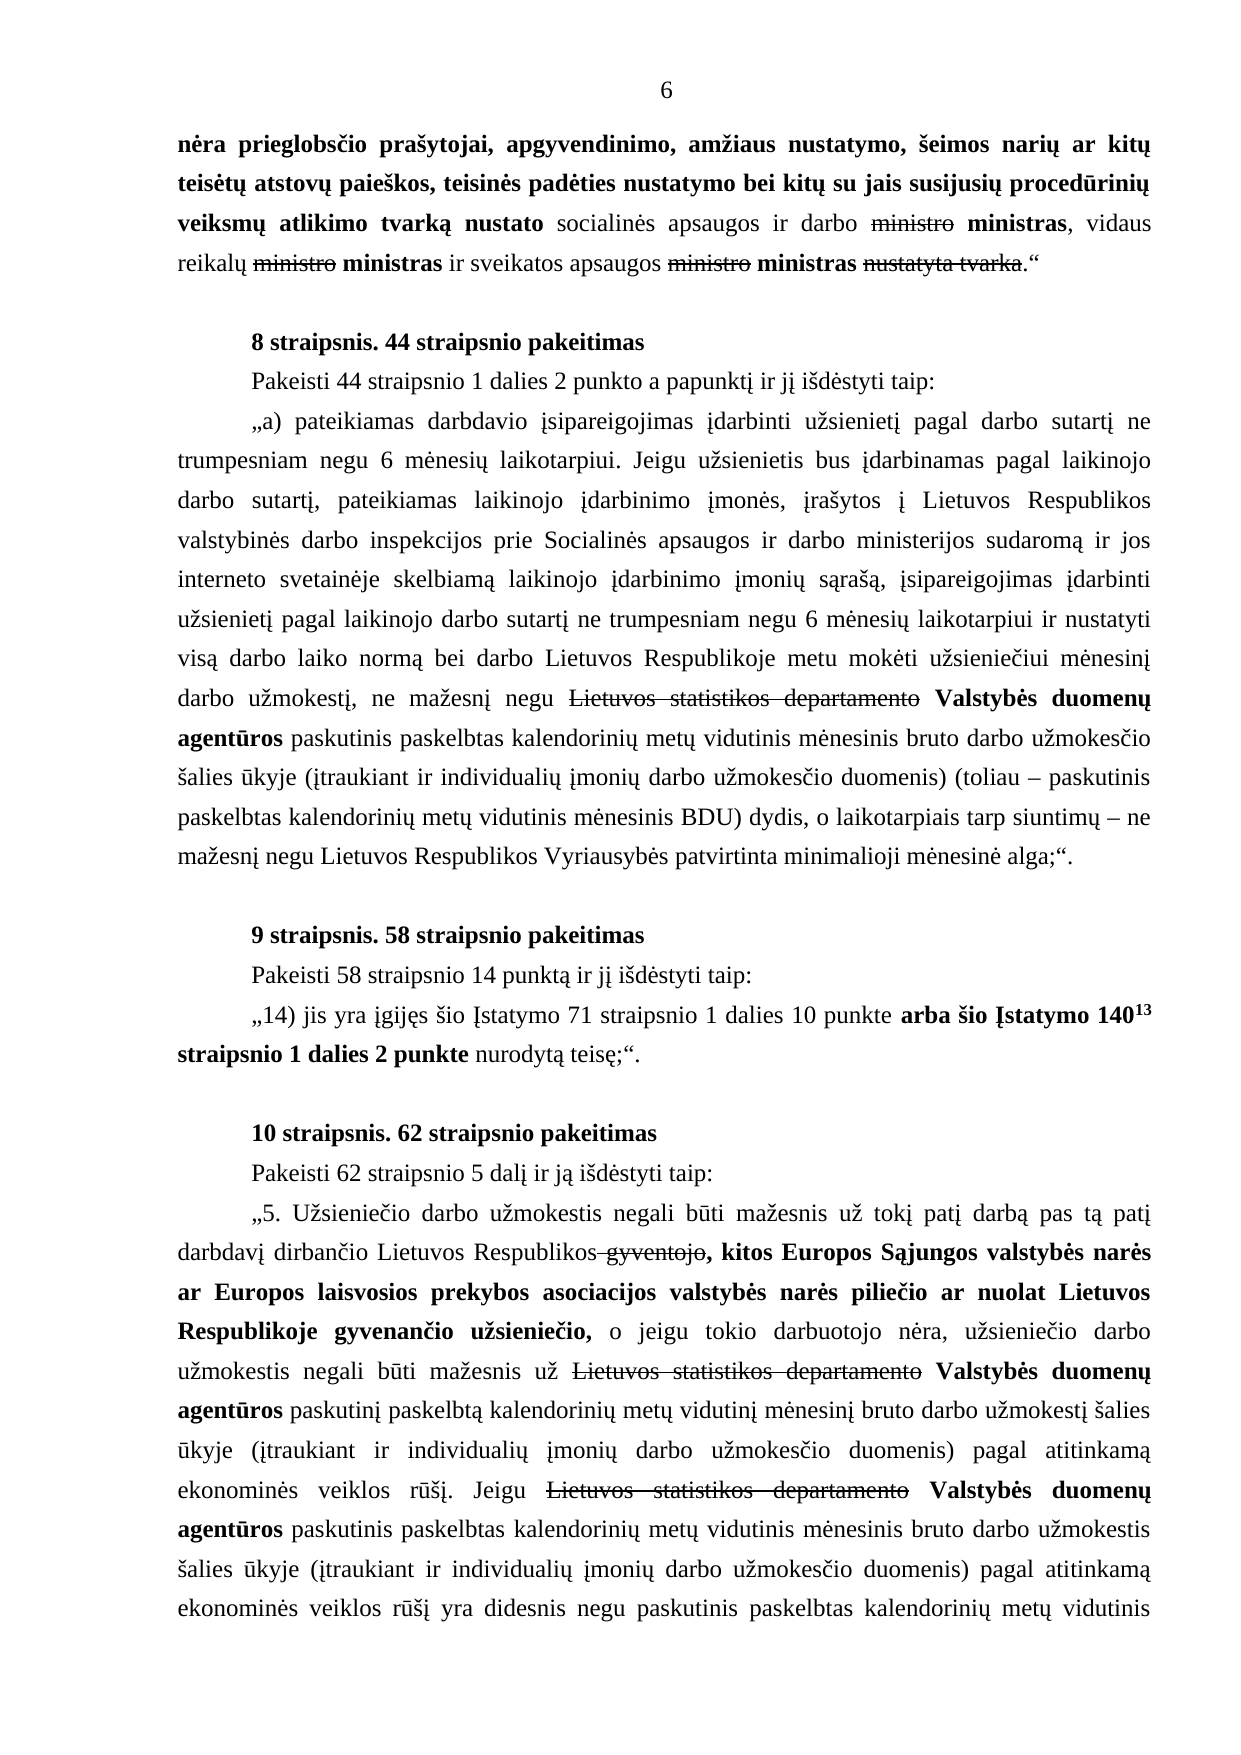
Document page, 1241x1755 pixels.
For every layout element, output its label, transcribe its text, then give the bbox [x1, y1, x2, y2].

text „14) jis yra įgijęs šio Įstatymo 71 straipsnio 1 dalies 10 punkte arba šio Įstatymo 14013 straipsnio 1 dalies 2 punkte nurodytą teisę;“. [177, 989, 1152, 1068]
text Pakeisti 62 straipsnio 5 dalį ir ją išdėstyti taip: [177, 1147, 1152, 1187]
text „5. Užsieniečio darbo užmokestis negali būti mažesnis už tokį patį darbą pas tą patį darbdavį dirbančio Lietuvos Respublikos gyventojo, kitos Europos Sąjungos valstybės narės ar Europos laisvosios prekybos asociacijos valstybės narės piliečio ar nuolat Lietuvos Respublikoje gyvenančio užsieniečio, o jeigu tokio darbuotojo nėra, užsieniečio darbo užmokestis negali būti mažesnis už Lietuvos statistikos departamento Valstybės duomenų agentūros paskutinį paskelbtą kalendorinių metų vidutinį mėnesinį bruto darbo užmokestį šalies ūkyje (įtraukiant ir individualių įmonių darbo užmokesčio duomenis) pagal atitinkamą ekonominės veiklos rūšį. Jeigu Lietuvos statistikos departamento Valstybės duomenų agentūros paskutinis paskelbtas kalendorinių metų vidutinis mėnesinis bruto darbo užmokestis šalies ūkyje (įtraukiant ir individualių įmonių darbo užmokesčio duomenis) pagal atitinkamą ekonominės veiklos rūšį yra didesnis negu paskutinis paskelbtas kalendorinių metų vidutinis [177, 1187, 1152, 1622]
text Pakeisti 58 straipsnio 14 punktą ir jį išdėstyti taip: [177, 949, 1152, 989]
text 8 straipsnis. 44 straipsnio pakeitimas [177, 316, 1152, 356]
text 10 straipsnis. 62 straipsnio pakeitimas [177, 1108, 1152, 1147]
text Pakeisti 44 straipsnio 1 dalies 2 punkto a papunktį ir jį išdėstyti taip: [177, 356, 1152, 395]
text 9 straipsnis. 58 straipsnio pakeitimas [177, 910, 1152, 949]
text nėra prieglobsčio prašytojai, apgyvendinimo, amžiaus nustatymo, šeimos narių ar kitų teisėtų atstovų paieškos, teisinės padėties nustatymo bei kitų su jais susijusių procedūrinių veiksmų atlikimo tvarką nustato socialinės apsaugos ir darbo ministro ministras, vidaus reikalų ministro ministras ir sveikatos apsaugos ministro ministras nustatyta tvarka.“ [177, 118, 1152, 276]
text „a) pateikiamas darbdavio įsipareigojimas įdarbinti užsienietį pagal darbo sutartį ne trumpesniam negu 6 mėnesių laikotarpiui. Jeigu užsienietis bus įdarbinamas pagal laikinojo darbo sutartį, pateikiamas laikinojo įdarbinimo įmonės, įrašytos į Lietuvos Respublikos valstybinės darbo inspekcijos prie Socialinės apsaugos ir darbo ministerijos sudaromą ir jos interneto svetainėje skelbiamą laikinojo įdarbinimo įmonių sąrašą, įsipareigojimas įdarbinti užsienietį pagal laikinojo darbo sutartį ne trumpesniam negu 6 mėnesių laikotarpiui ir nustatyti visą darbo laiko normą bei darbo Lietuvos Respublikoje metu mokėti užsieniečiui mėnesinį darbo užmokestį, ne mažesnį negu Lietuvos statistikos departamento Valstybės duomenų agentūros paskutinis paskelbtas kalendorinių metų vidutinis mėnesinis bruto darbo užmokesčio šalies ūkyje (įtraukiant ir individualių įmonių darbo užmokesčio duomenis) (toliau – paskutinis paskelbtas kalendorinių metų vidutinis mėnesinis BDU) dydis, o laikotarpiais tarp siuntimų – ne mažesnį negu Lietuvos Respublikos Vyriausybės patvirtinta minimalioji mėnesinė alga;“. [177, 395, 1152, 870]
